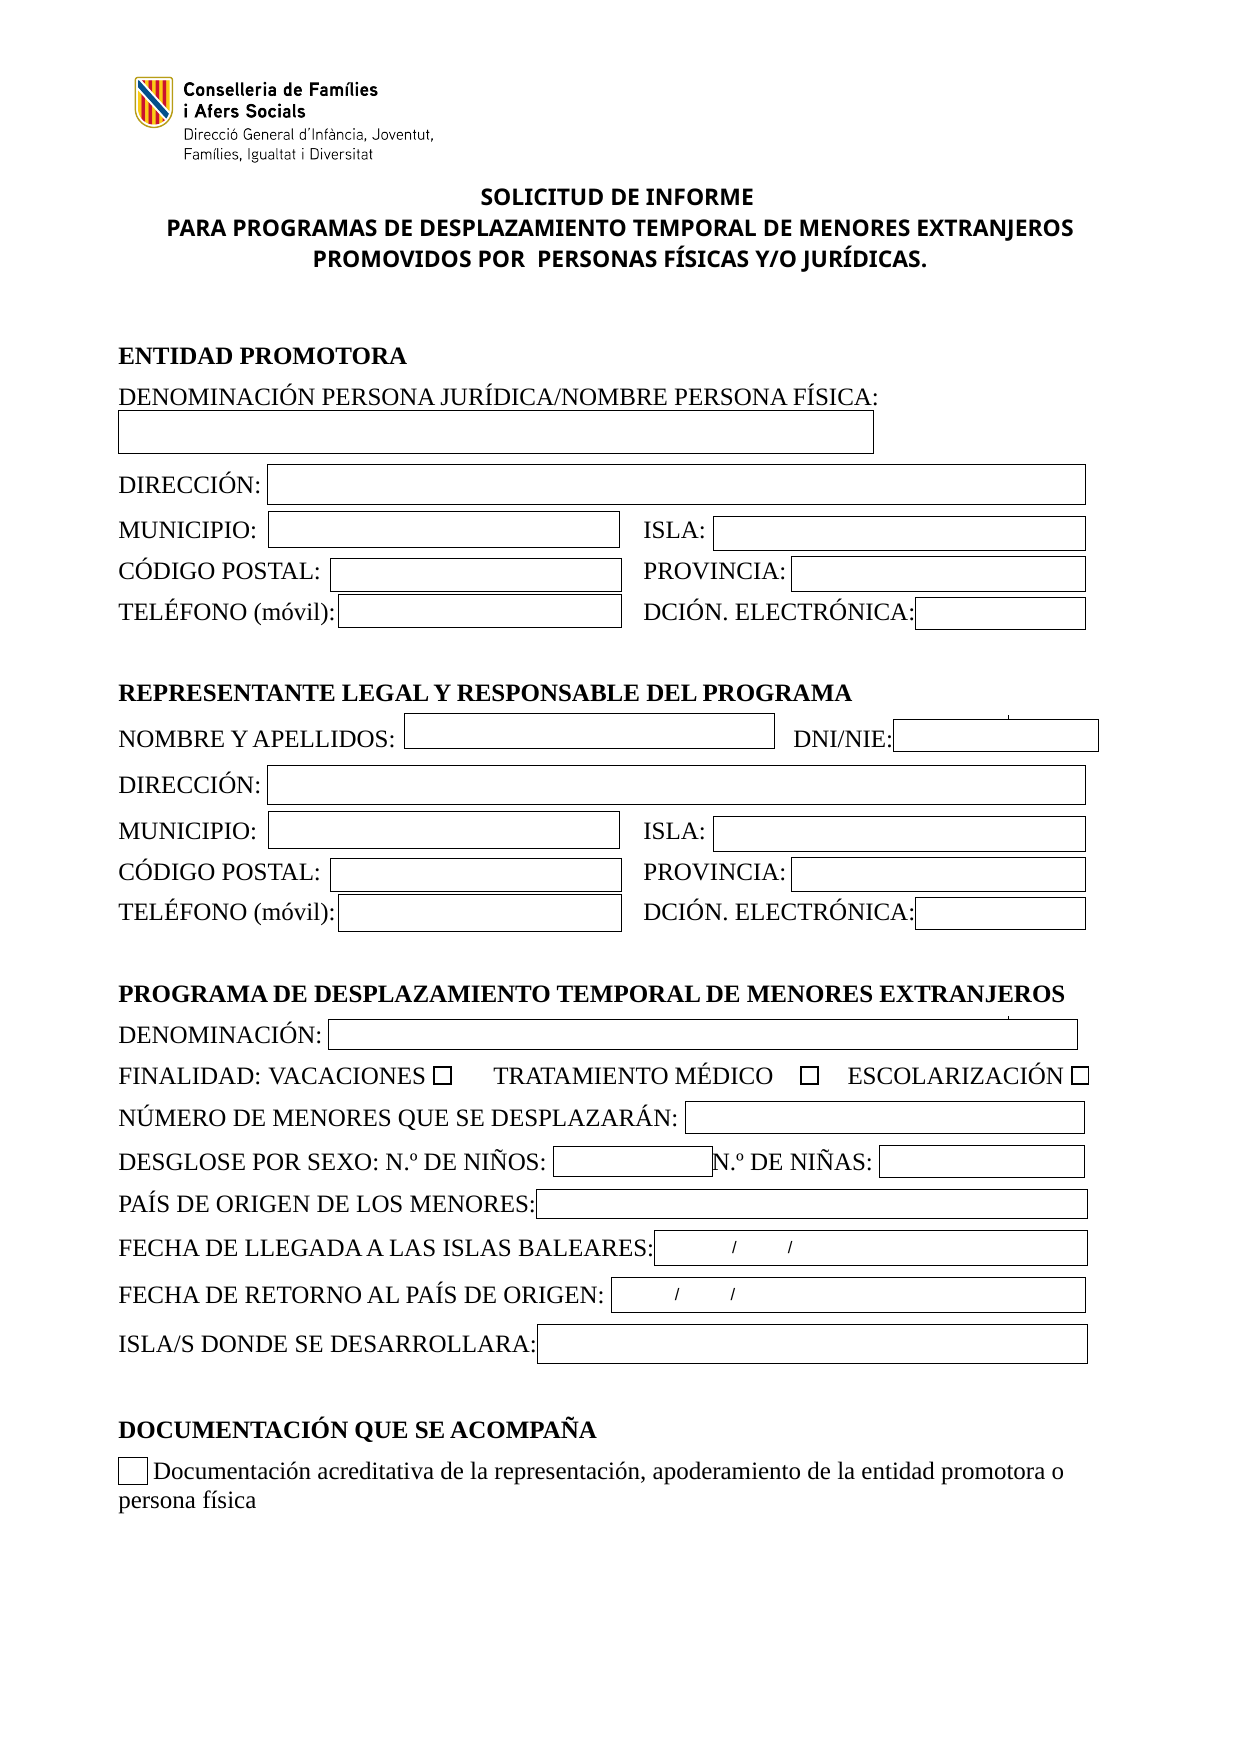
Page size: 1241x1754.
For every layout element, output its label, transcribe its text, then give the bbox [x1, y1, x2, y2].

text DENOMINACIÓN PERSONA JURÍDICA/NOMBRE PERSONA FÍSICA: [118, 382, 1122, 453]
text ENTIDAD PROMOTORA [118, 341, 1122, 370]
text [1086, 556, 1122, 585]
text [1086, 464, 1122, 504]
text NOMBRE Y APELLIDOS: DNI/NIE: [118, 719, 1122, 753]
text [1085, 1102, 1122, 1133]
text [1085, 1145, 1122, 1177]
text REPRESENTANTE LEGAL Y RESPONSABLE DEL PROGRAMA [118, 678, 1122, 707]
text DCIÓN. ELECTRÓNICA: [622, 897, 915, 926]
text [1086, 897, 1122, 926]
text DCIÓN. ELECTRÓNICA: [622, 597, 915, 626]
text [1088, 1324, 1122, 1363]
text [1086, 857, 1122, 886]
text TELÉFONO (móvil): [118, 897, 338, 926]
text DIRECCIÓN: [118, 765, 267, 804]
text TELÉFONO (móvil): [118, 597, 338, 626]
text [1086, 597, 1122, 626]
text [1086, 765, 1122, 804]
text PAÍS DE ORIGEN DE LOS MENORES: [118, 1189, 536, 1218]
text FECHA DE LLEGADA A LAS ISLAS BALEARES: [118, 1230, 654, 1265]
text [1086, 816, 1122, 845]
text CÓDIGO POSTAL: PROVINCIA: [118, 556, 791, 585]
text CÓDIGO POSTAL: PROVINCIA: [118, 857, 791, 886]
text ISLA/S DONDE SE DESARROLLARA: [118, 1324, 537, 1363]
text [1086, 1277, 1122, 1312]
text [1088, 1230, 1122, 1265]
text MUNICIPIO: [118, 516, 268, 544]
text DIRECCIÓN: [118, 464, 267, 504]
text NÚMERO DE MENORES QUE SE DESPLAZARÁN: [118, 1102, 685, 1133]
picture [128, 70, 438, 169]
text DOCUMENTACIÓN QUE SE ACOMPAÑA [118, 1416, 1122, 1444]
text DENOMINACIÓN: [118, 1019, 328, 1049]
text ISLA: [620, 816, 713, 845]
text MUNICIPIO: [118, 816, 268, 845]
text [1086, 516, 1122, 544]
text [1088, 1189, 1122, 1218]
text FINALIDAD: VACACIONES TRATAMIENTO MÉDICO ESCOLARIZACIÓN [118, 1061, 1122, 1090]
text ISLA: [620, 516, 713, 544]
text PROGRAMA DE DESPLAZAMIENTO TEMPORAL DE MENORES EXTRANJEROS [118, 979, 1122, 1007]
text [1078, 1019, 1122, 1049]
text FECHA DE RETORNO AL PAÍS DE ORIGEN: [118, 1277, 611, 1312]
text DESGLOSE POR SEXO: N.º DE NIÑOS: N.º DE NIÑAS: [118, 1145, 879, 1177]
text Documentación acreditativa de la representación, apoderamiento de la entidad promotora o persona física [118, 1456, 1122, 1514]
